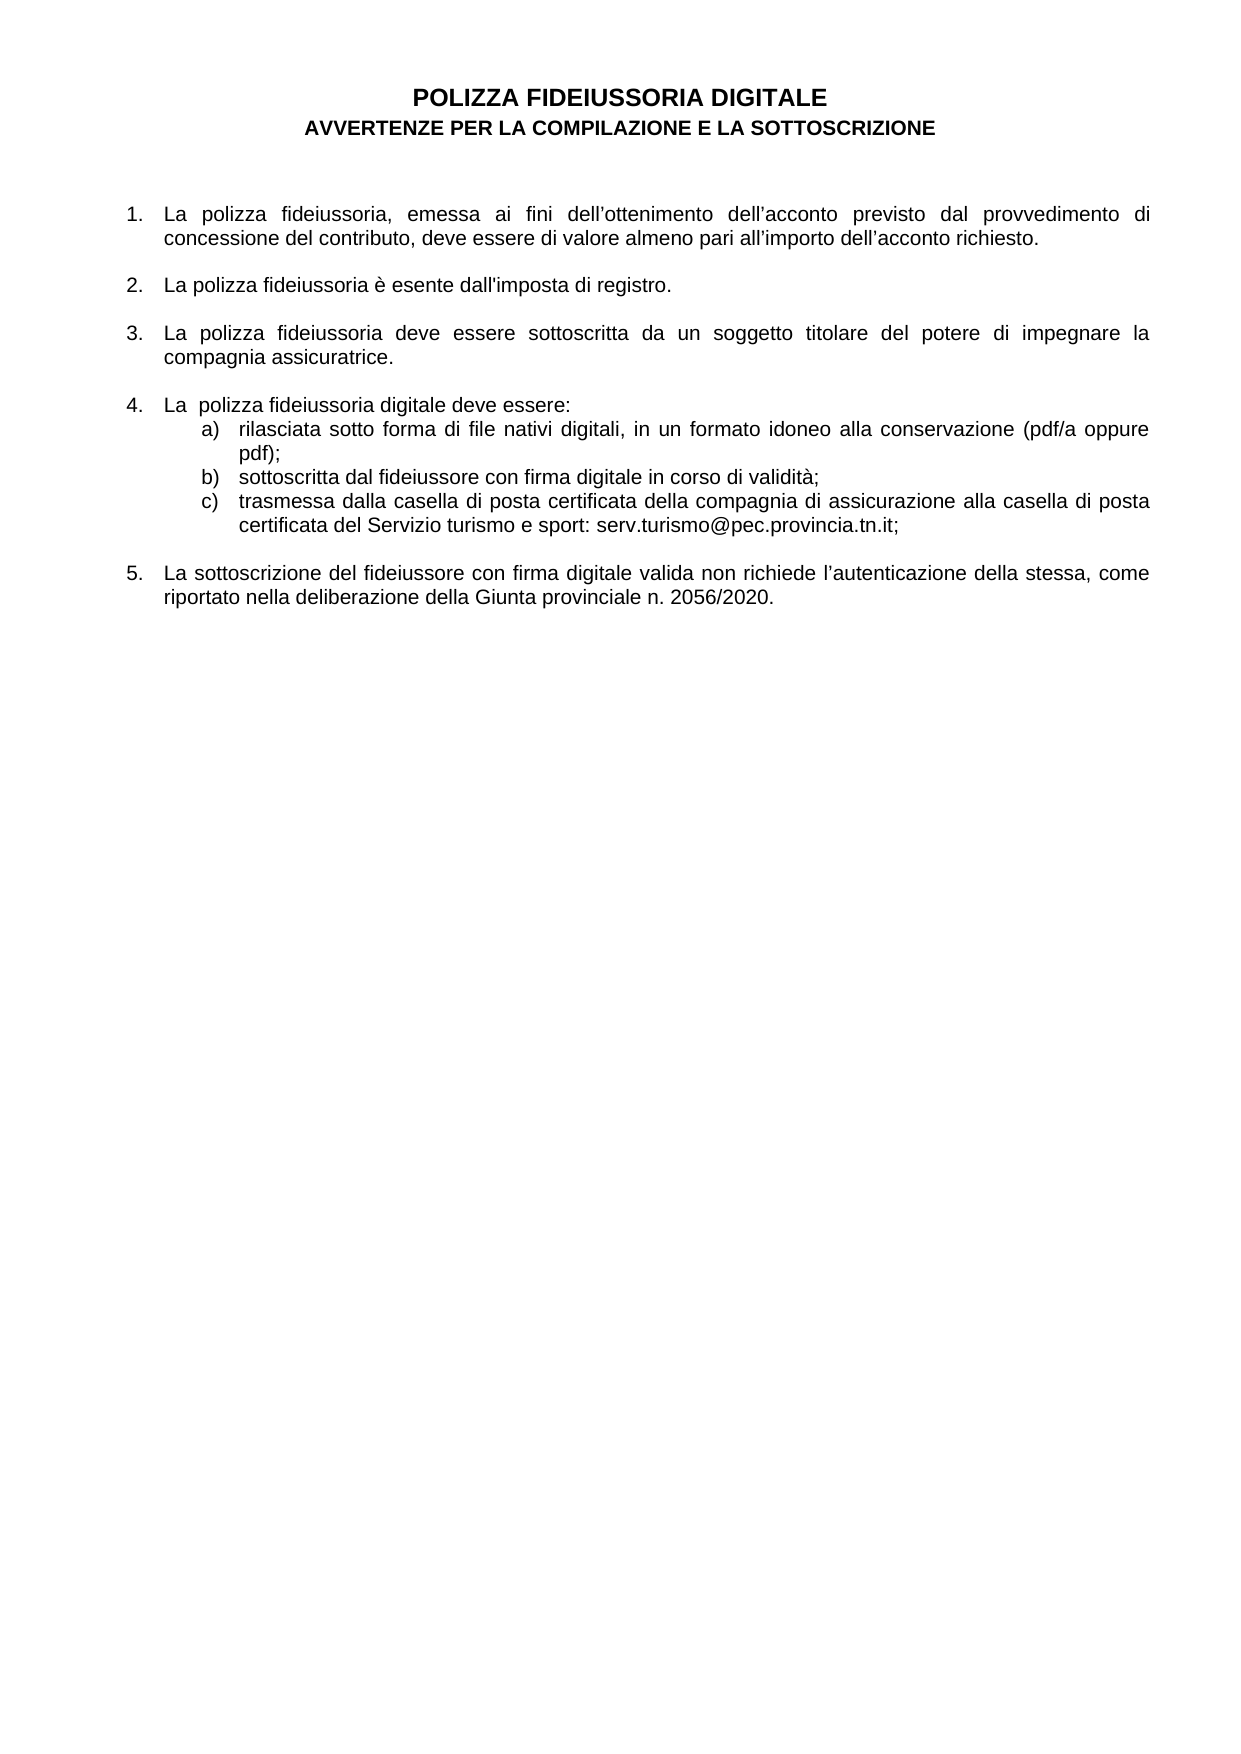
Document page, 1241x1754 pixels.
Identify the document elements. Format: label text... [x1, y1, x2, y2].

text POLIZZA FIDEIUSSORIA DIGITALE [89, 83, 1152, 112]
list sottoscritta dal fideiussore con firma digitale in corso di validità; [201, 465, 1152, 489]
list trasmessa dalla casella di posta certificata della compagnia di assicurazione alla casella di posta certificata del Servizio turismo e sport: serv.turismo@pec.provincia.tn.it; [201, 489, 1152, 537]
list La sottoscrizione del fideiussore con firma digitale valida non richiede l’autenticazione della stessa, come riportato nella deliberazione della Giunta provinciale n. 2056/2020. [126, 561, 1152, 609]
list La polizza fideiussoria deve essere sottoscritta da un soggetto titolare del potere di impegnare la compagnia assicuratrice. [126, 321, 1152, 369]
list La polizza fideiussoria, emessa ai fini dell’ottenimento dell’acconto previsto dal provvedimento di concessione del contributo, deve essere di valore almeno pari all’importo dell’acconto richiesto. [126, 201, 1152, 249]
list La polizza fideiussoria è esente dall'imposta di registro. [126, 273, 1152, 297]
text AVVERTENZE PER LA COMPILAZIONE E LA SOTTOSCRIZIONE [89, 116, 1152, 140]
list rilasciata sotto forma di file nativi digitali, in un formato idoneo alla conservazione (pdf/a oppure pdf); [201, 417, 1152, 465]
list La polizza fideiussoria digitale deve essere: [126, 393, 1152, 417]
